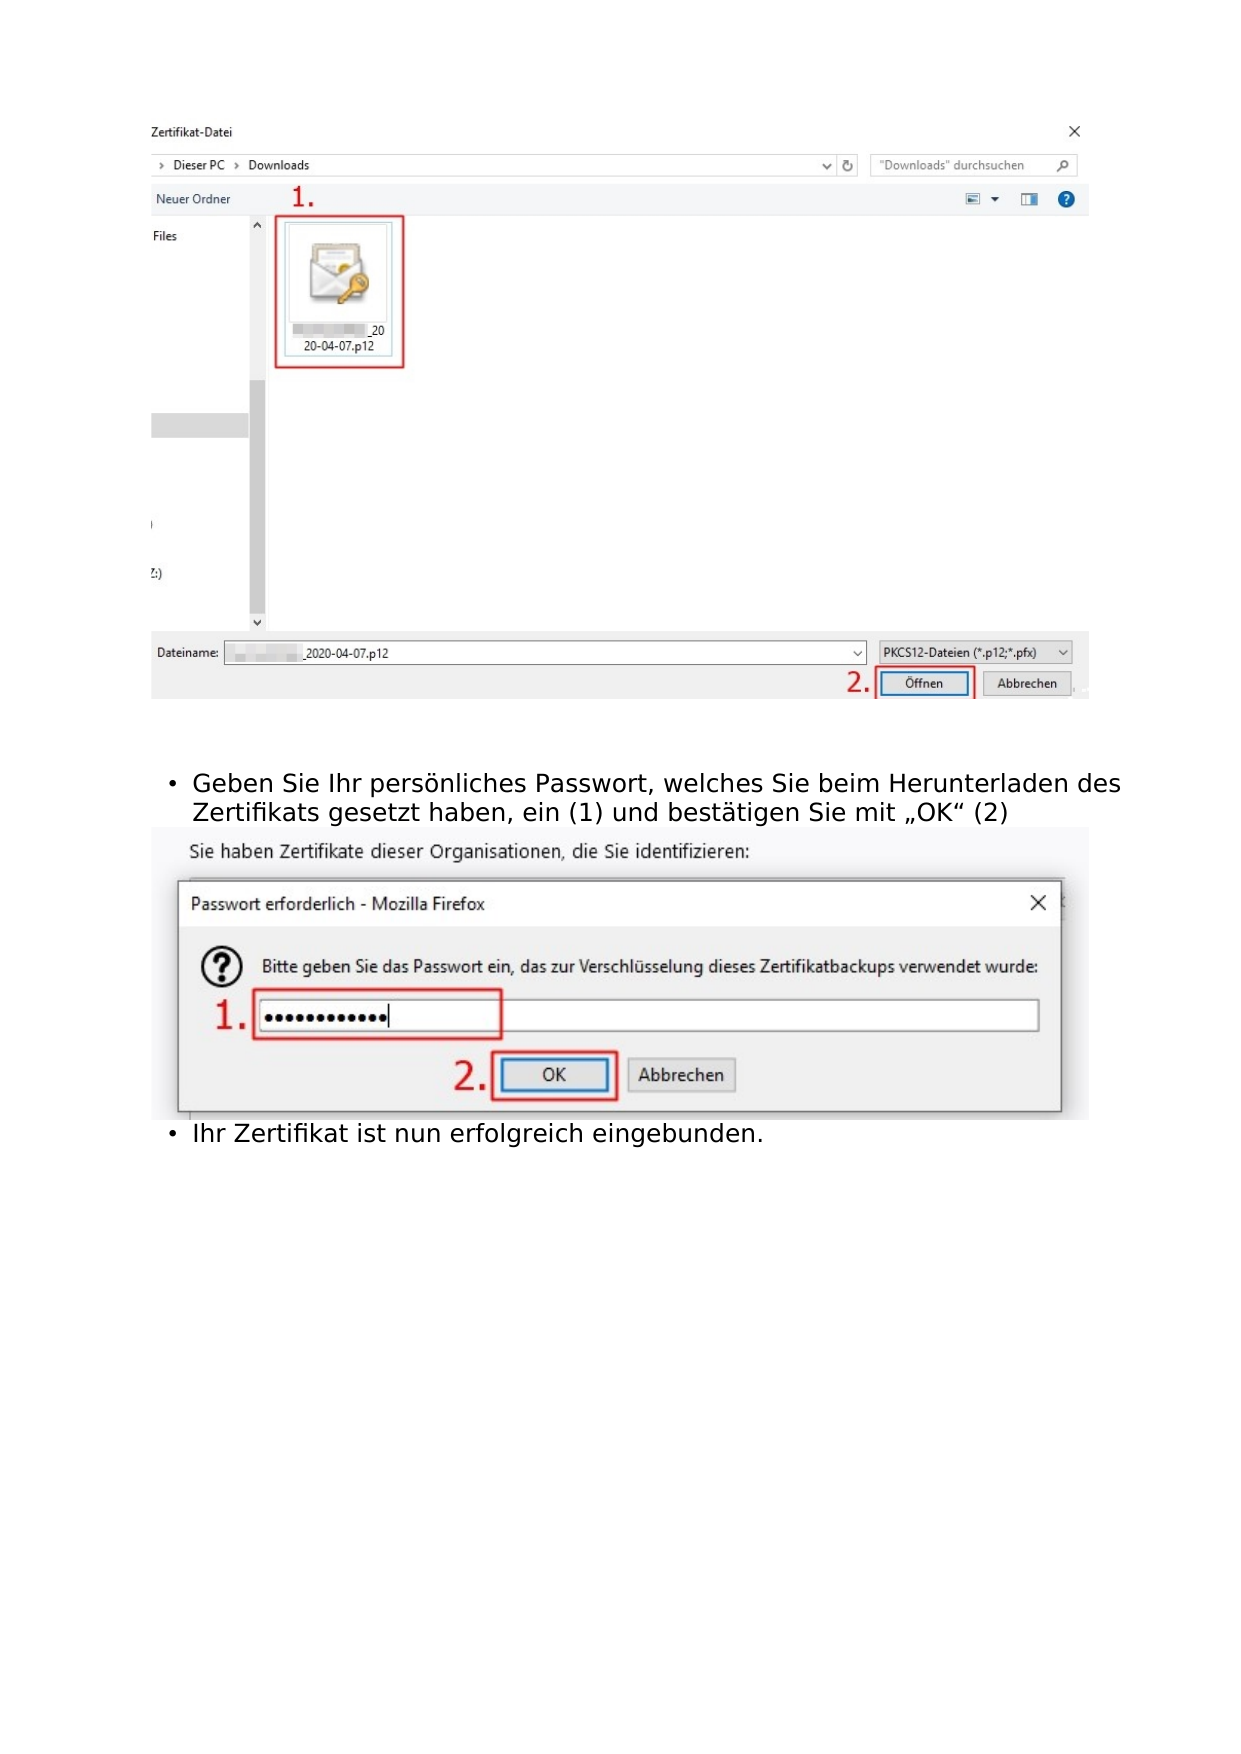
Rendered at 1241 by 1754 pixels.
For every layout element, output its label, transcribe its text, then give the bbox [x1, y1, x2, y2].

picture [151, 827, 1089, 1120]
list Geben Sie Ihr persönliches Passwort, welches Sie beim Herunterladen des Zertifikats gesetzt haben, ein (1) und bestätigen Sie mit „OK“ (2) [177, 769, 1122, 828]
picture [151, 118, 1089, 699]
list Ihr Zertifikat ist nun erfolgreich eingebunden. [177, 986, 1122, 1149]
